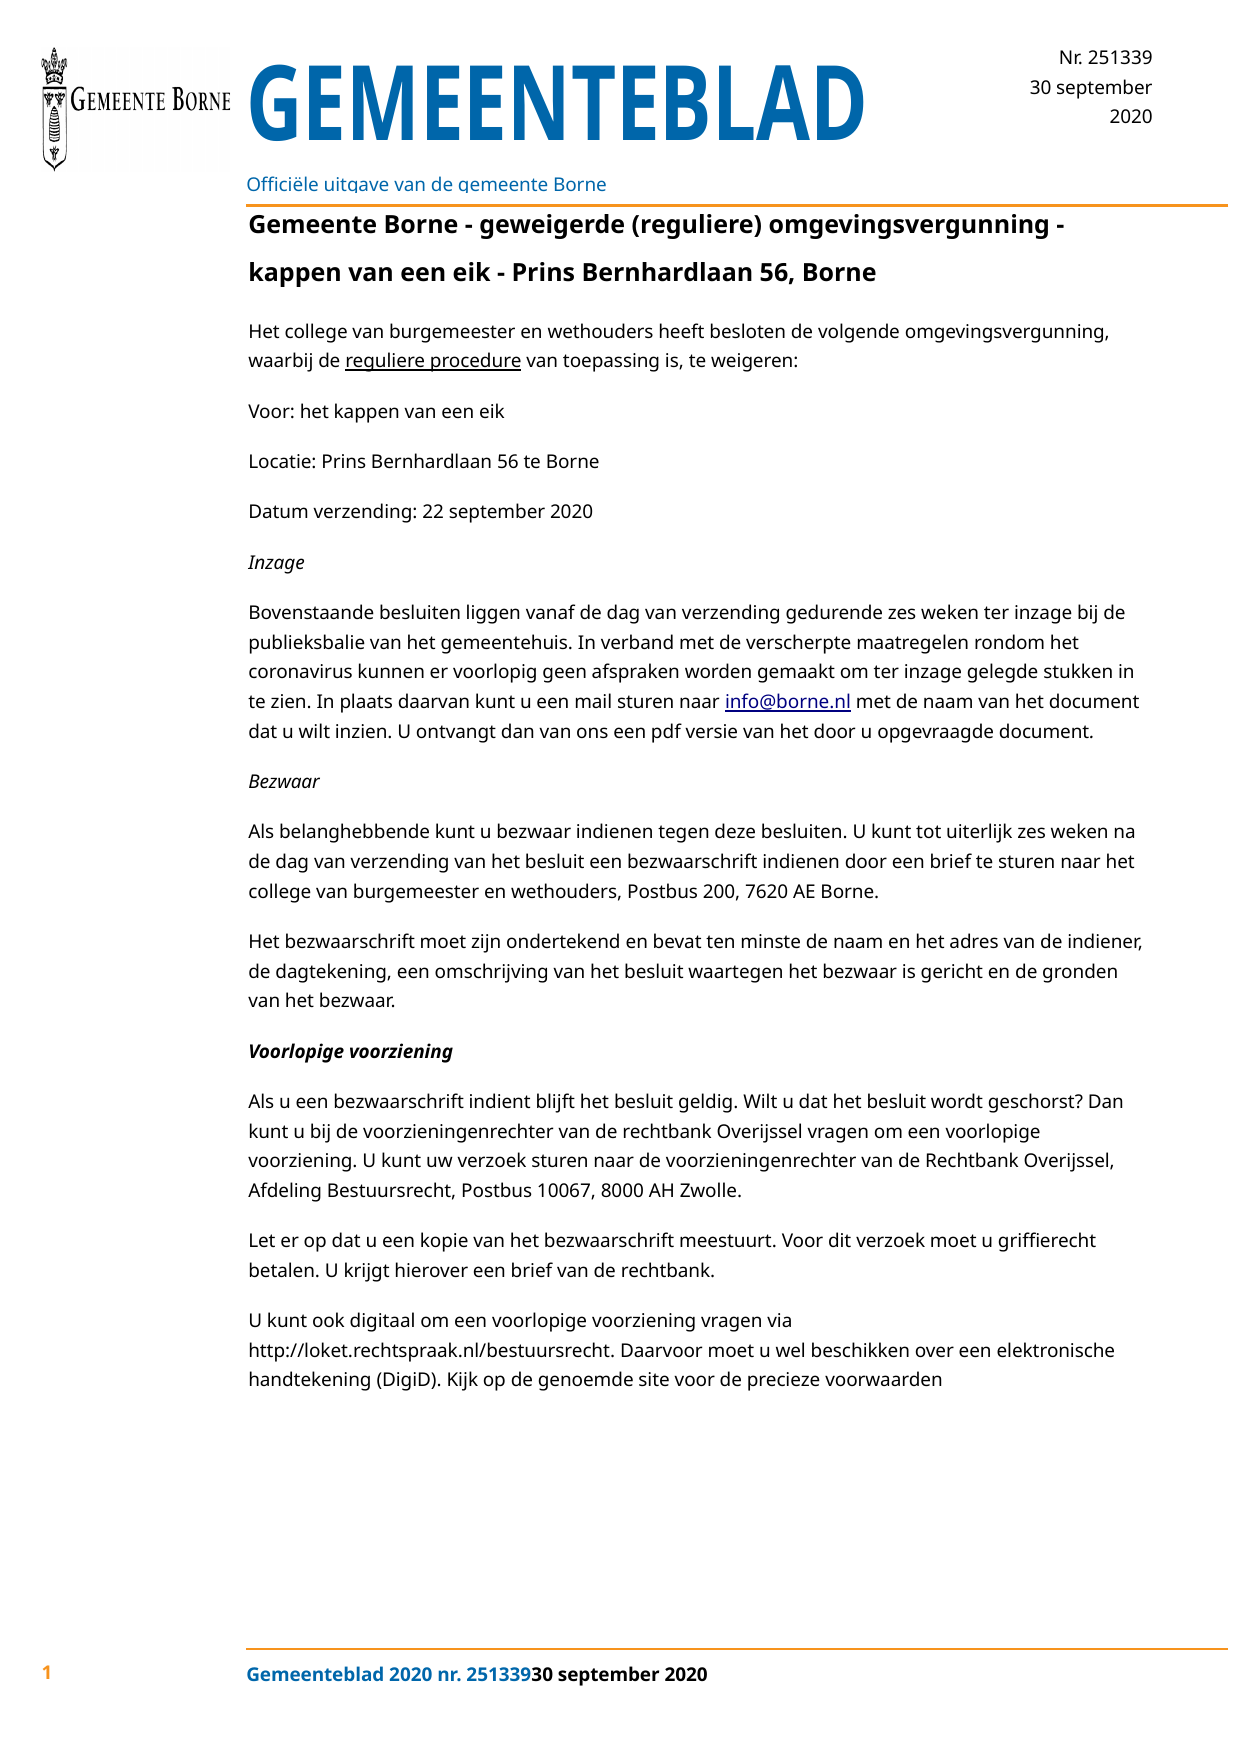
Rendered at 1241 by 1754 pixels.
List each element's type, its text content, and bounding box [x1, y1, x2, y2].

text Het bezwaarschrift moet zijn ondertekend en bevat ten minste de naam en het adres van de indiener, de dagtekening, een omschrijving van het besluit waartegen het bezwaar is gericht en de gronden van het bezwaar. [248, 928, 1152, 1013]
text Bovenstaande besluiten liggen vanaf de dag van verzending gedurende zes weken ter inzage bij de publieksbalie van het gemeentehuis. In verband met de verscherpte maatregelen rondom het coronavirus kunnen er voorlopig geen afspraken worden gemaakt om ter inzage gelegde stukken in te zien. In plaats daarvan kunt u een mail sturen naar info@borne.nl met de naam van het document dat u wilt inzien. U ontvangt dan van ons een pdf versie van het door u opgevraagde document. [248, 599, 1152, 744]
picture [41, 47, 231, 172]
text Let er op dat u een kopie van het bezwaarschrift meestuurt. Voor dit verzoek moet u griffierecht betalen. U krijgt hierover een brief van de rechtbank. [248, 1227, 1152, 1283]
text Locatie: Prins Bernhardlaan 56 te Borne [248, 448, 1152, 474]
text Inzage [248, 549, 1152, 575]
text Het college van burgemeester en wethouders heeft besloten de volgende omgevingsvergunning, waarbij de reguliere procedure van toepassing is, te weigeren: [248, 318, 1152, 373]
text Bezwaar [248, 768, 1152, 794]
text Datum verzending: 22 september 2020 [248, 499, 1152, 524]
text Als belanghebbende kunt u bezwaar indienen tegen deze besluiten. U kunt tot uiterlijk zes weken na de dag van verzending van het besluit een bezwaarschrift indienen door een brief te sturen naar het college van burgemeester en wethouders, Postbus 200, 7620 AE Borne. [248, 819, 1152, 904]
text Voor: het kappen van een eik [248, 398, 1152, 424]
text U kunt ook digitaal om een voorlopige voorziening vragen via http://loket.rechtspraak.nl/bestuursrecht. Daarvoor moet u wel beschikken over een elektronische handtekening (DigiD). Kijk op de genoemde site voor de precieze voorwaarden [248, 1307, 1152, 1392]
text Als u een bezwaarschrift indient blijft het besluit geldig. Wilt u dat het besluit wordt geschorst? Dan kunt u bij de voorzieningenrechter van de rechtbank Overijssel vragen om een voorlopige voorziening. U kunt uw verzoek sturen naar de voorzieningenrechter van de Rechtbank Overijssel, Afdeling Bestuursrecht, Postbus 10067, 8000 AH Zwolle. [248, 1088, 1152, 1203]
text Voorlopige voorziening [248, 1038, 1152, 1064]
text Gemeente Borne - geweigerde (reguliere) omgevingsvergunning - kappen van een eik - Prins Bernhardlaan 56, Borne [248, 207, 1152, 288]
